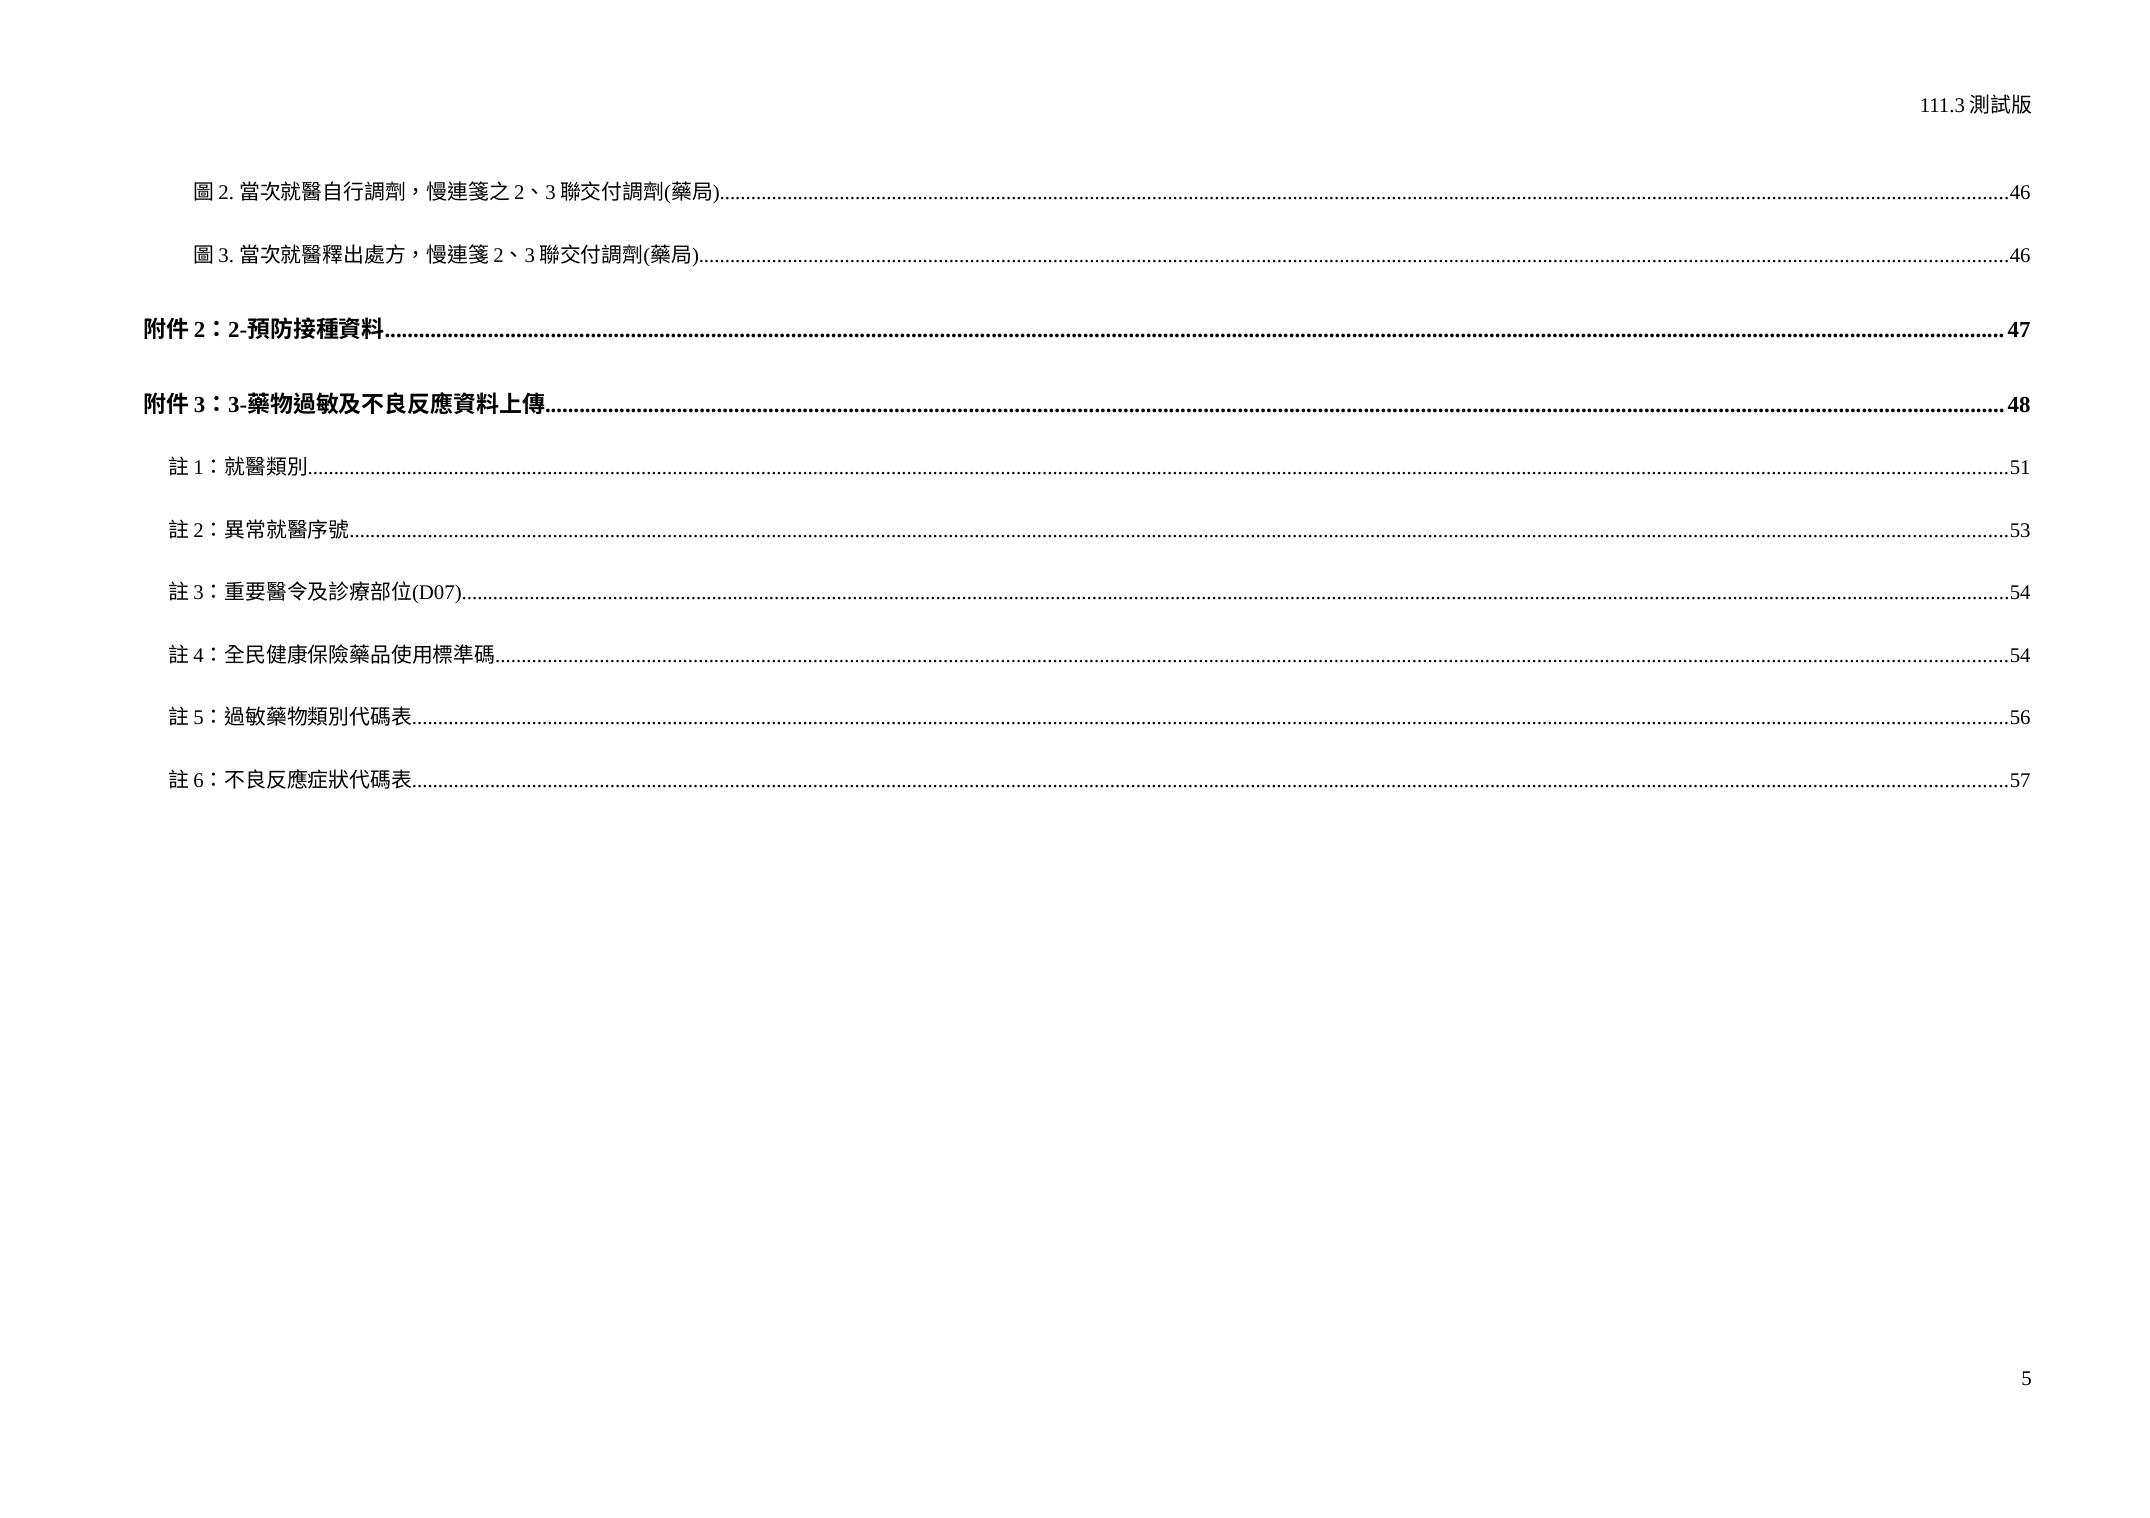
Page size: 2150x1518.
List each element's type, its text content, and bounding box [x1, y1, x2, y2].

text 註3：重要醫令及診療部位(D07) 54 [168, 549, 2031, 611]
text 圖3. 當次就醫釋出處方，慢連箋2、3聯交付調劑(藥局) 46 [193, 211, 2031, 274]
text 註4：全民健康保險藥品使用標準碼 54 [168, 611, 2031, 674]
text 註6：不良反應症狀代碼表 57 [168, 736, 2031, 799]
text 附件2：2-預防接種資料 47 [143, 286, 2031, 349]
text 圖2. 當次就醫自行調劑，慢連箋之2、3聯交付調劑(藥局) 46 [193, 149, 2031, 211]
text 註1：就醫類別 51 [168, 424, 2031, 486]
text 附件3：3-藥物過敏及不良反應資料上傳 48 [143, 361, 2031, 424]
text 註2：異常就醫序號 53 [168, 486, 2031, 549]
text 註5：過敏藥物類別代碼表 56 [168, 674, 2031, 736]
